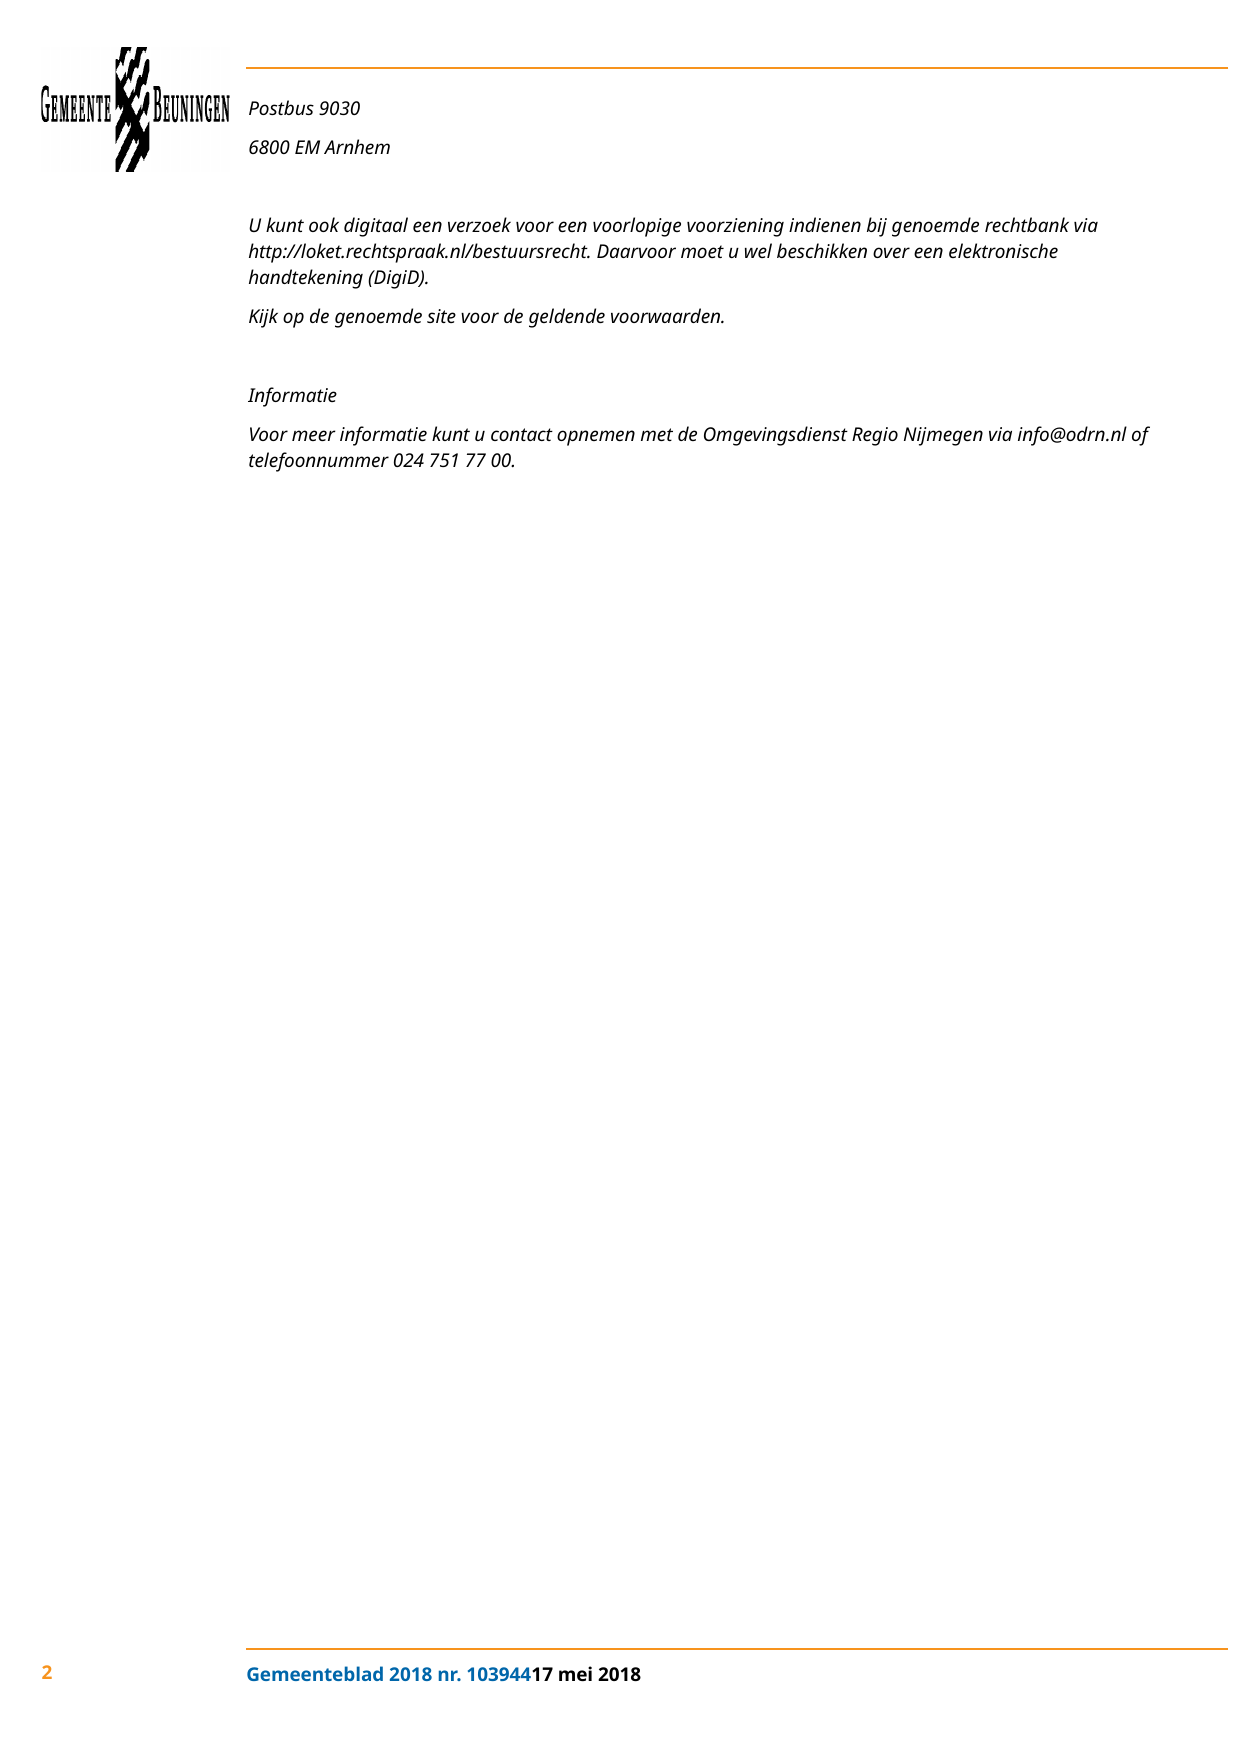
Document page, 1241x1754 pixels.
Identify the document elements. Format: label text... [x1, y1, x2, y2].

text Informatie [248, 382, 1152, 408]
text Kijk op de genoemde site voor de geldende voorwaarden. [248, 303, 1152, 329]
text Voor meer informatie kunt u contact opnemen met de Omgevingsdienst Regio Nijmegen via info@odrn.nl of telefoonnummer 024 751 77 00. [248, 421, 1152, 473]
picture [41, 47, 231, 172]
text Postbus 9030 [248, 95, 1152, 121]
text U kunt ook digitaal een verzoek voor een voorlopige voorziening indienen bij genoemde rechtbank via http://loket.rechtspraak.nl/bestuursrecht. Daarvoor moet u wel beschikken over een elektronische handtekening (DigiD). [248, 213, 1152, 290]
text 6800 EM Arnhem [248, 134, 1152, 160]
